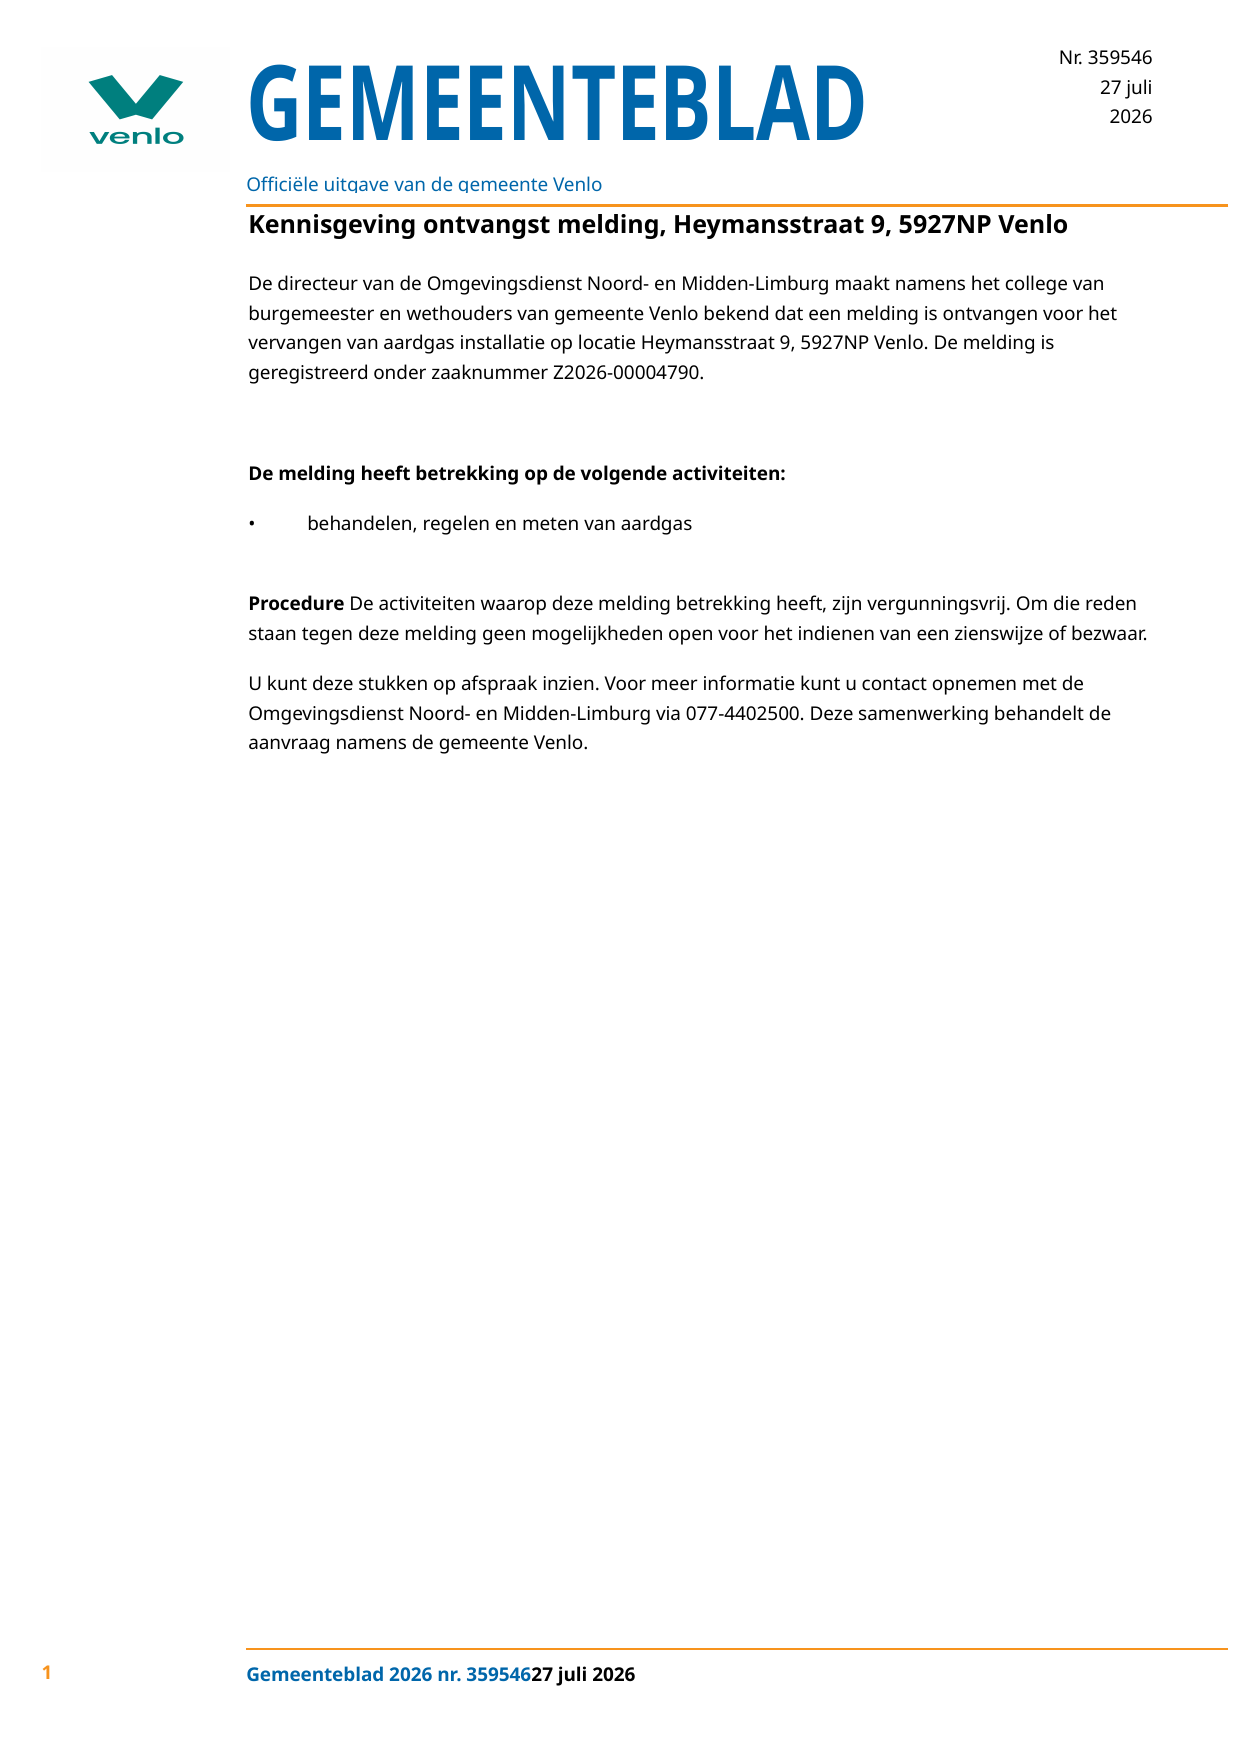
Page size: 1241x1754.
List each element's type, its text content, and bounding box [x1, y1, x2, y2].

list behandelen, regelen en meten van aardgas [248, 510, 1152, 536]
text Procedure De activiteiten waarop deze melding betrekking heeft, zijn vergunningsvrij. Om die reden staan tegen deze melding geen mogelijkheden open voor het indienen van een zienswijze of bezwaar. [248, 590, 1152, 646]
text Kennisgeving ontvangst melding, Heymansstraat 9, 5927NP Venlo [248, 207, 1152, 241]
text De directeur van de Omgevingsdienst Noord- en Midden-Limburg maakt namens het college van burgemeester en wethouders van gemeente Venlo bekend dat een melding is ontvangen voor het vervangen van aardgas installatie op locatie Heymansstraat 9, 5927NP Venlo. De melding is geregistreerd onder zaaknummer Z2026-00004790. [248, 270, 1152, 385]
text U kunt deze stukken op afspraak inzien. Voor meer informatie kunt u contact opnemen met de Omgevingsdienst Noord- en Midden-Limburg via 077-4402500. Deze samenwerking behandelt de aanvraag namens de gemeente Venlo. [248, 670, 1152, 755]
text De melding heeft betrekking op de volgende activiteiten: [248, 460, 1152, 486]
picture [41, 47, 231, 172]
